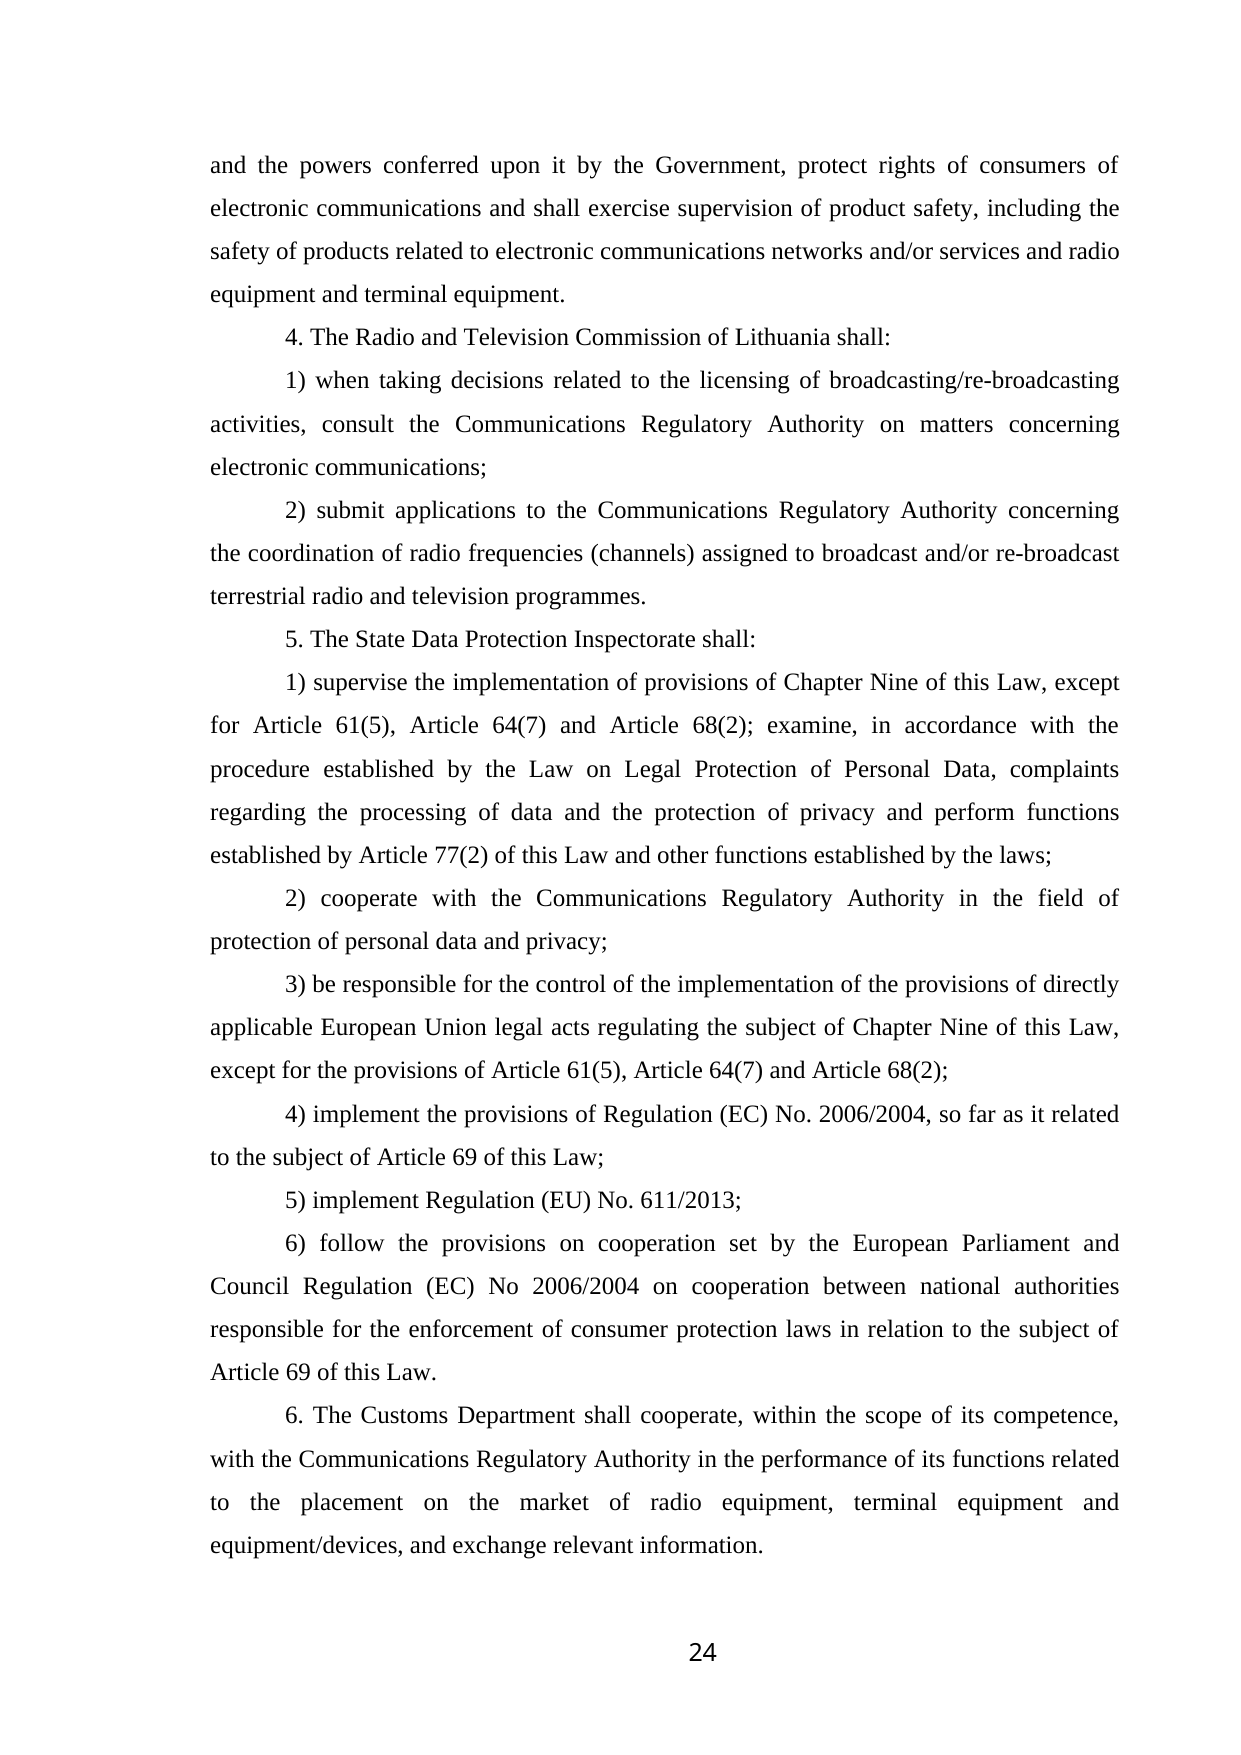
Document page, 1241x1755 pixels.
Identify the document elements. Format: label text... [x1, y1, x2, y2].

text 6) follow the provisions on cooperation set by the European Parliament and Council Regulation (EC) No 2006/2004 on cooperation between national authorities responsible for the enforcement of consumer protection laws in relation to the subject of Article 69 of this Law. [210, 1228, 1120, 1386]
text 2) submit applications to the Communications Regulatory Authority concerning the coordination of radio frequencies (channels) assigned to broadcast and/or re-broadcast terrestrial radio and television programmes. [210, 495, 1120, 610]
text 1) when taking decisions related to the licensing of broadcasting/re-broadcasting activities, consult the Communications Regulatory Authority on matters concerning electronic communications; [210, 366, 1120, 481]
text 4) implement the provisions of Regulation (EC) No. 2006/2004, so far as it related to the subject of Article 69 of this Law; [210, 1099, 1120, 1171]
text 1) supervise the implementation of provisions of Chapter Nine of this Law, except for Article 61(5), Article 64(7) and Article 68(2); examine, in accordance with the procedure established by the Law on Legal Protection of Personal Data, complaints regarding the processing of data and the protection of privacy and perform functions established by Article 77(2) of this Law and other functions established by the laws; [210, 667, 1120, 869]
text 5. The State Data Protection Inspectorate shall: [210, 624, 1120, 653]
text 6. The Customs Department shall cooperate, within the scope of its competence, with the Communications Regulatory Authority in the performance of its functions related to the placement on the market of radio equipment, terminal equipment and equipment/devices, and exchange relevant information. [210, 1401, 1120, 1559]
text 2) cooperate with the Communications Regulatory Authority in the field of protection of personal data and privacy; [210, 883, 1120, 955]
text and the powers conferred upon it by the Government, protect rights of consumers of electronic communications and shall exercise supervision of product safety, including the safety of products related to electronic communications networks and/or services and radio equipment and terminal equipment. [210, 150, 1120, 308]
text 3) be responsible for the control of the implementation of the provisions of directly applicable European Union legal acts regulating the subject of Chapter Nine of this Law, except for the provisions of Article 61(5), Article 64(7) and Article 68(2); [210, 969, 1120, 1084]
text 5) implement Regulation (EU) No. 611/2013; [210, 1185, 1120, 1214]
text 4. The Radio and Television Commission of Lithuania shall: [210, 322, 1120, 351]
